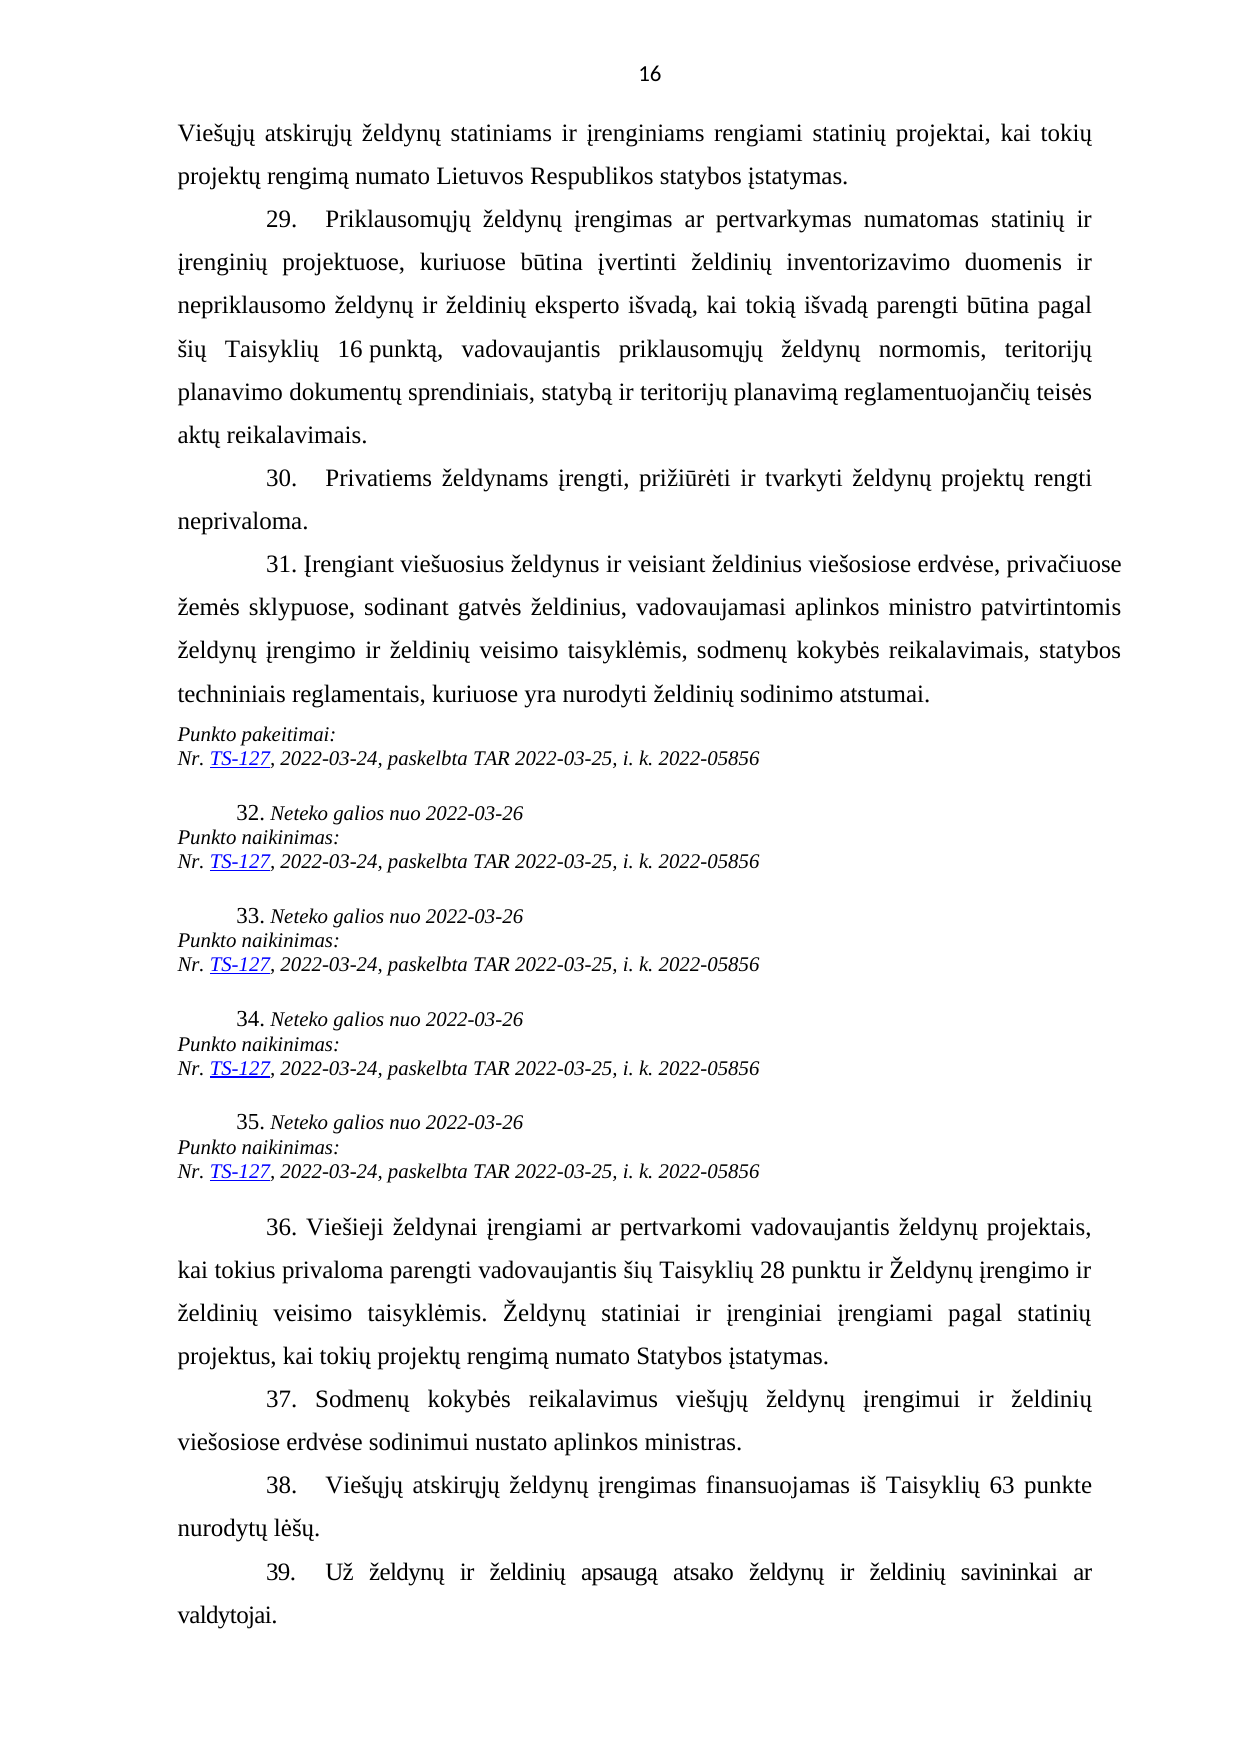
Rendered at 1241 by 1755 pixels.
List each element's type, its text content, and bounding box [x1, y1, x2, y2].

text 36. Viešieji želdynai įrengiami ar pertvarkomi vadovaujantis želdynų projektais, kai tokius privaloma parengti vadovaujantis šių Taisyklių 28 punktu ir Želdynų įrengimo ir želdinių veisimo taisyklėmis. Želdynų statiniai ir įrenginiai įrengiami pagal statinių projektus, kai tokių projektų rengimą numato Statybos įstatymas. [177, 1212, 1093, 1370]
text 34. Neteko galios nuo 2022-03-26 [177, 1005, 1122, 1032]
text 33. Neteko galios nuo 2022-03-26 [177, 902, 1122, 928]
text Nr. TS-127, 2022-03-24, paskelbta TAR 2022-03-25, i. k. 2022-05856 [177, 1159, 1122, 1183]
text Punkto naikinimas: [177, 928, 1122, 952]
text Nr. TS-127, 2022-03-24, paskelbta TAR 2022-03-25, i. k. 2022-05856 [177, 849, 1122, 873]
text 29. Priklausomųjų želdynų įrengimas ar pertvarkymas numatomas statinių ir įrenginių projektuose, kuriuose būtina įvertinti želdinių inventorizavimo duomenis ir nepriklausomo želdynų ir želdinių eksperto išvadą, kai tokią išvadą parengti būtina pagal šių Taisyklių 16 punktą, vadovaujantis priklausomųjų želdynų normomis, teritorijų planavimo dokumentų sprendiniais, statybą ir teritorijų planavimą reglamentuojančių teisės aktų reikalavimais. [177, 204, 1093, 449]
text 32. Neteko galios nuo 2022-03-26 [177, 799, 1122, 825]
text Nr. TS-127, 2022-03-24, paskelbta TAR 2022-03-25, i. k. 2022-05856 [177, 1056, 1122, 1080]
text 35. Neteko galios nuo 2022-03-26 [177, 1108, 1122, 1135]
text 39. Už želdynų ir želdinių apsaugą atsako želdynų ir želdinių savininkai ar valdytojai. [177, 1557, 1093, 1628]
text Punkto naikinimas: [177, 1032, 1122, 1056]
text 30. Privatiems želdynams įrengti, prižiūrėti ir tvarkyti želdynų projektų rengti neprivaloma. [177, 463, 1093, 535]
text Punkto pakeitimai: [177, 722, 1122, 746]
text 38. Viešųjų atskirųjų želdynų įrengimas finansuojamas iš Taisyklių 63 punkte nurodytų lėšų. [177, 1470, 1093, 1542]
text Nr. TS-127, 2022-03-24, paskelbta TAR 2022-03-25, i. k. 2022-05856 [177, 952, 1122, 976]
text Viešųjų atskirųjų želdynų statiniams ir įrenginiams rengiami statinių projektai, kai tokių projektų rengimą numato Lietuvos Respublikos statybos įstatymas. [177, 118, 1093, 190]
text Punkto naikinimas: [177, 825, 1122, 849]
text 31. Įrengiant viešuosius želdynus ir veisiant želdinius viešosiose erdvėse, privačiuose žemės sklypuose, sodinant gatvės želdinius, vadovaujamasi aplinkos ministro patvirtintomis želdynų įrengimo ir želdinių veisimo taisyklėmis, sodmenų kokybės reikalavimais, statybos techniniais reglamentais, kuriuose yra nurodyti želdinių sodinimo atstumai. [177, 549, 1122, 707]
text 37. Sodmenų kokybės reikalavimus viešųjų želdynų įrengimui ir želdinių viešosiose erdvėse sodinimui nustato aplinkos ministras. [177, 1384, 1093, 1456]
text Nr. TS-127, 2022-03-24, paskelbta TAR 2022-03-25, i. k. 2022-05856 [177, 746, 1122, 770]
text Punkto naikinimas: [177, 1135, 1122, 1159]
